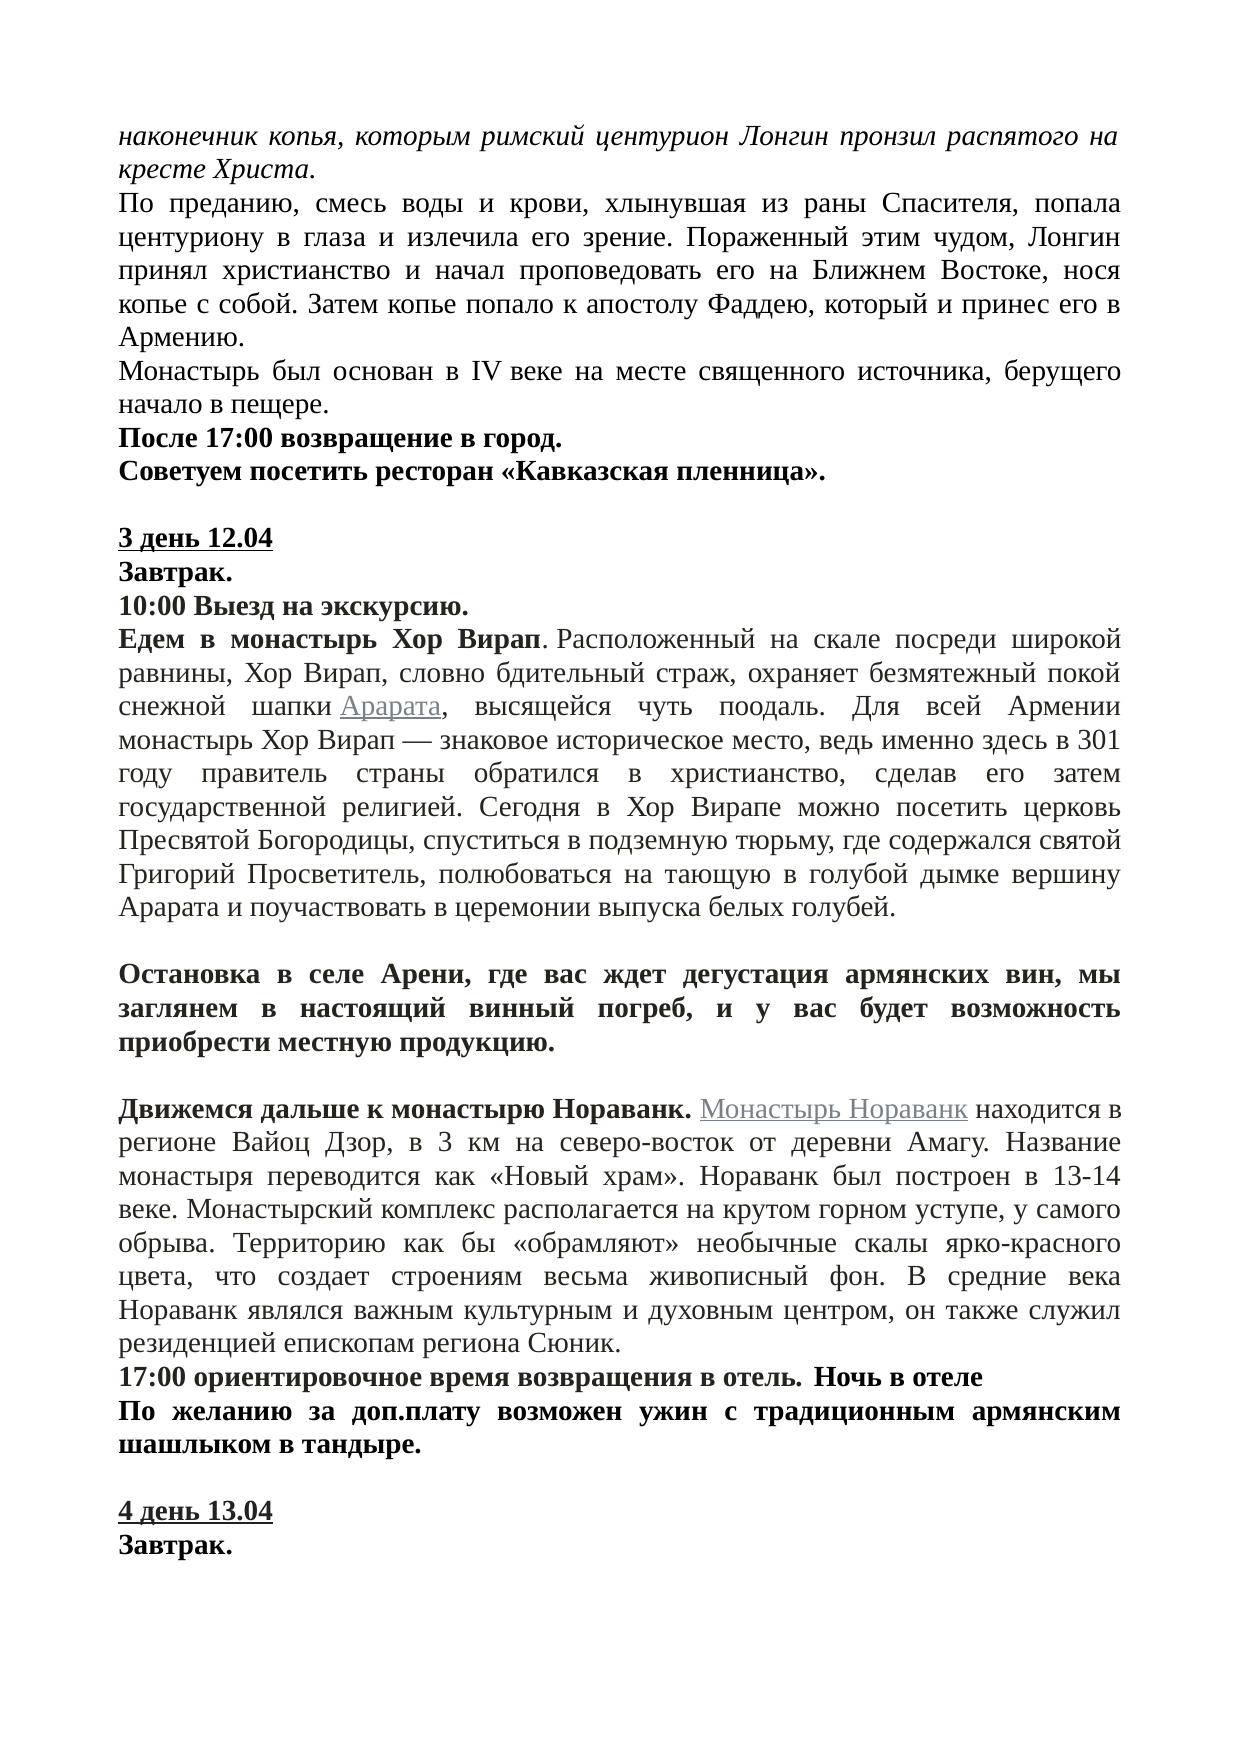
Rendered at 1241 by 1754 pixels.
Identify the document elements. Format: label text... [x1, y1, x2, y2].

text Остановка в селе Арени, где вас ждет дегустация армянских вин, мы заглянем в настоящий винный погреб, и у вас будет возможность приобрести местную продукцию. [118, 957, 1122, 1057]
text 3 день 12.04 [118, 521, 1122, 554]
text Советуем посетить ресторан «Кавказская пленница». [118, 453, 1122, 487]
text По преданию, смесь воды и крови, хлынувшая из раны Спасителя, попала центуриону в глаза и излечила его зрение. Пораженный этим чудом, Лонгин принял христианство и начал проповедовать его на Ближнем Востоке, нося копье с собой. Затем копье попало к апостолу Фаддею, который и принес его в Армению. [118, 185, 1122, 353]
text Завтрак. [118, 1527, 1122, 1560]
text 10:00 Выезд на экскурсию. [118, 588, 1122, 621]
text По желанию за доп.плату возможен ужин с традиционным армянским шашлыком в тандыре. [118, 1393, 1122, 1460]
text Завтрак. [118, 554, 1122, 588]
text После 17:00 возвращение в город. [118, 420, 1122, 453]
text 17:00 ориентировочное время возвращения в отель. Ночь в отеле [118, 1359, 1122, 1393]
text наконечник копья, которым римский центурион Лонгин пронзил распятого на кресте Христа. [118, 118, 1122, 185]
text 4 день 13.04 [118, 1493, 1122, 1527]
text Едем в монастырь Хор Вирап. Расположенный на скале посреди широкой равнины, Хор Вирап, словно бдительный страж, охраняет безмятежный покой снежной шапки Арарата, высящейся чуть поодаль. Для всей Армении монастырь Хор Вирап — знаковое историческое место, ведь именно здесь в 301 году правитель страны обратился в христианство, сделав его затем государственной религией. Сегодня в Хор Вирапе можно посетить церковь Пресвятой Богородицы, спуститься в подземную тюрьму, где содержался святой Григорий Просветитель, полюбоваться на тающую в голубой дымке вершину Арарата и поучаствовать в церемонии выпуска белых голубей. [118, 621, 1122, 923]
text Движемся дальше к монастырю Нораванк. Монастырь Нораванк находится в регионе Вайоц Дзор, в 3 км на северо-восток от деревни Амагу. Название монастыря переводится как «Новый храм». Нораванк был построен в 13-14 веке. Монастырский комплекс располагается на крутом горном уступе, у самого обрыва. Территорию как бы «обрамляют» необычные скалы ярко-красного цвета, что создает строениям весьма живописный фон. В средние века Нораванк являлся важным культурным и духовным центром, он также служил резиденцией епископам региона Сюник. [118, 1091, 1122, 1359]
text Монастырь был основан в IV веке на месте священного источника, берущего начало в пещере. [118, 353, 1122, 420]
